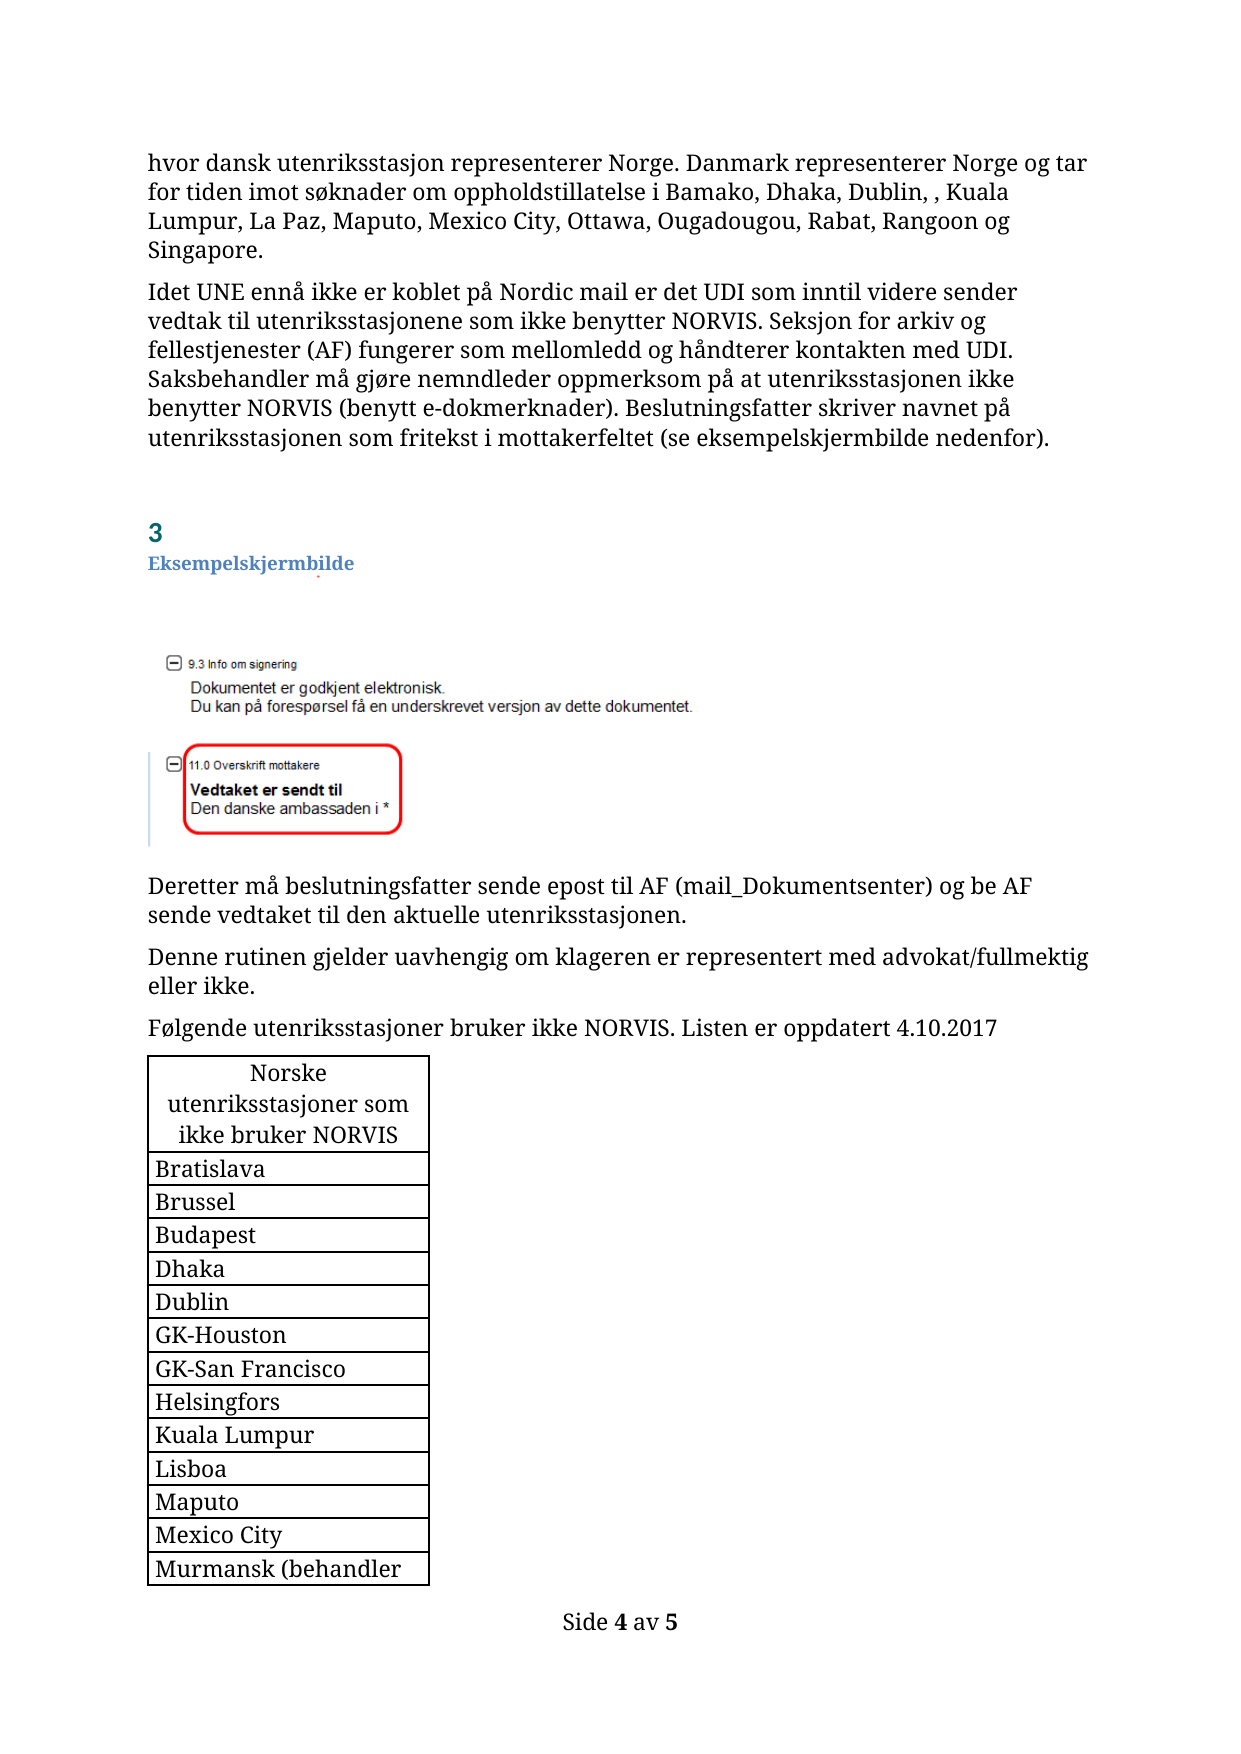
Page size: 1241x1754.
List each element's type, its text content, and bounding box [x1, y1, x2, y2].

text hvor dansk utenriksstasjon representerer Norge. Danmark representerer Norge og tar for tiden imot søknader om oppholdstillatelse i Bamako, Dhaka, Dublin, , Kuala Lumpur, La Paz, Maputo, Mexico City, Ottawa, Ougadougou, Rabat, Rangoon og Singapore. [148, 148, 1093, 264]
table_cell Maputo [149, 1486, 428, 1517]
table_cell Lisboa [149, 1453, 428, 1484]
table_cell Mexico City [149, 1519, 428, 1551]
table_cell Bratislava [149, 1153, 428, 1184]
table_cell Budapest [149, 1219, 428, 1251]
text Denne rutinen gjelder uavhengig om klageren er representert med advokat/fullmektig eller ikke. [148, 942, 1093, 1001]
table_cell Dublin [149, 1286, 428, 1317]
text Følgende utenriksstasjoner bruker ikke NORVIS. Listen er oppdatert 4.10.2017 [148, 1013, 1093, 1042]
table_cell Helsingfors [149, 1386, 428, 1417]
text Idet UNE ennå ikke er koblet på Nordic mail er det UDI som inntil videre sender vedtak til utenriksstasjonene som ikke benytter NORVIS. Seksjon for arkiv og fellestjenester (AF) fungerer som mellomledd og håndterer kontakten med UDI. Saksbehandler må gjøre nemndleder oppmerksom på at utenriksstasjonen ikke benytter NORVIS (benytt e-dokmerknader). Beslutningsfatter skriver navnet på utenriksstasjonen som fritekst i mottakerfeltet (se eksempelskjermbilde nedenfor). [148, 277, 1093, 452]
table_cell Murmansk (behandler [149, 1553, 428, 1584]
text Deretter må beslutningsfatter sende epost til AF (mail_Dokumentsenter) og be AF sende vedtaket til den aktuelle utenriksstasjonen. [148, 871, 1093, 930]
text Eksempelskjermbilde [148, 550, 1093, 575]
table_cell GK-Houston [149, 1319, 428, 1351]
table_cell Dhaka [149, 1253, 428, 1284]
table_header Norske utenriksstasjoner som ikke bruker NORVIS [149, 1057, 428, 1151]
table_cell Kuala Lumpur [149, 1419, 428, 1451]
table_cell GK-San Francisco [149, 1353, 428, 1384]
table_cell Brussel [149, 1186, 428, 1217]
